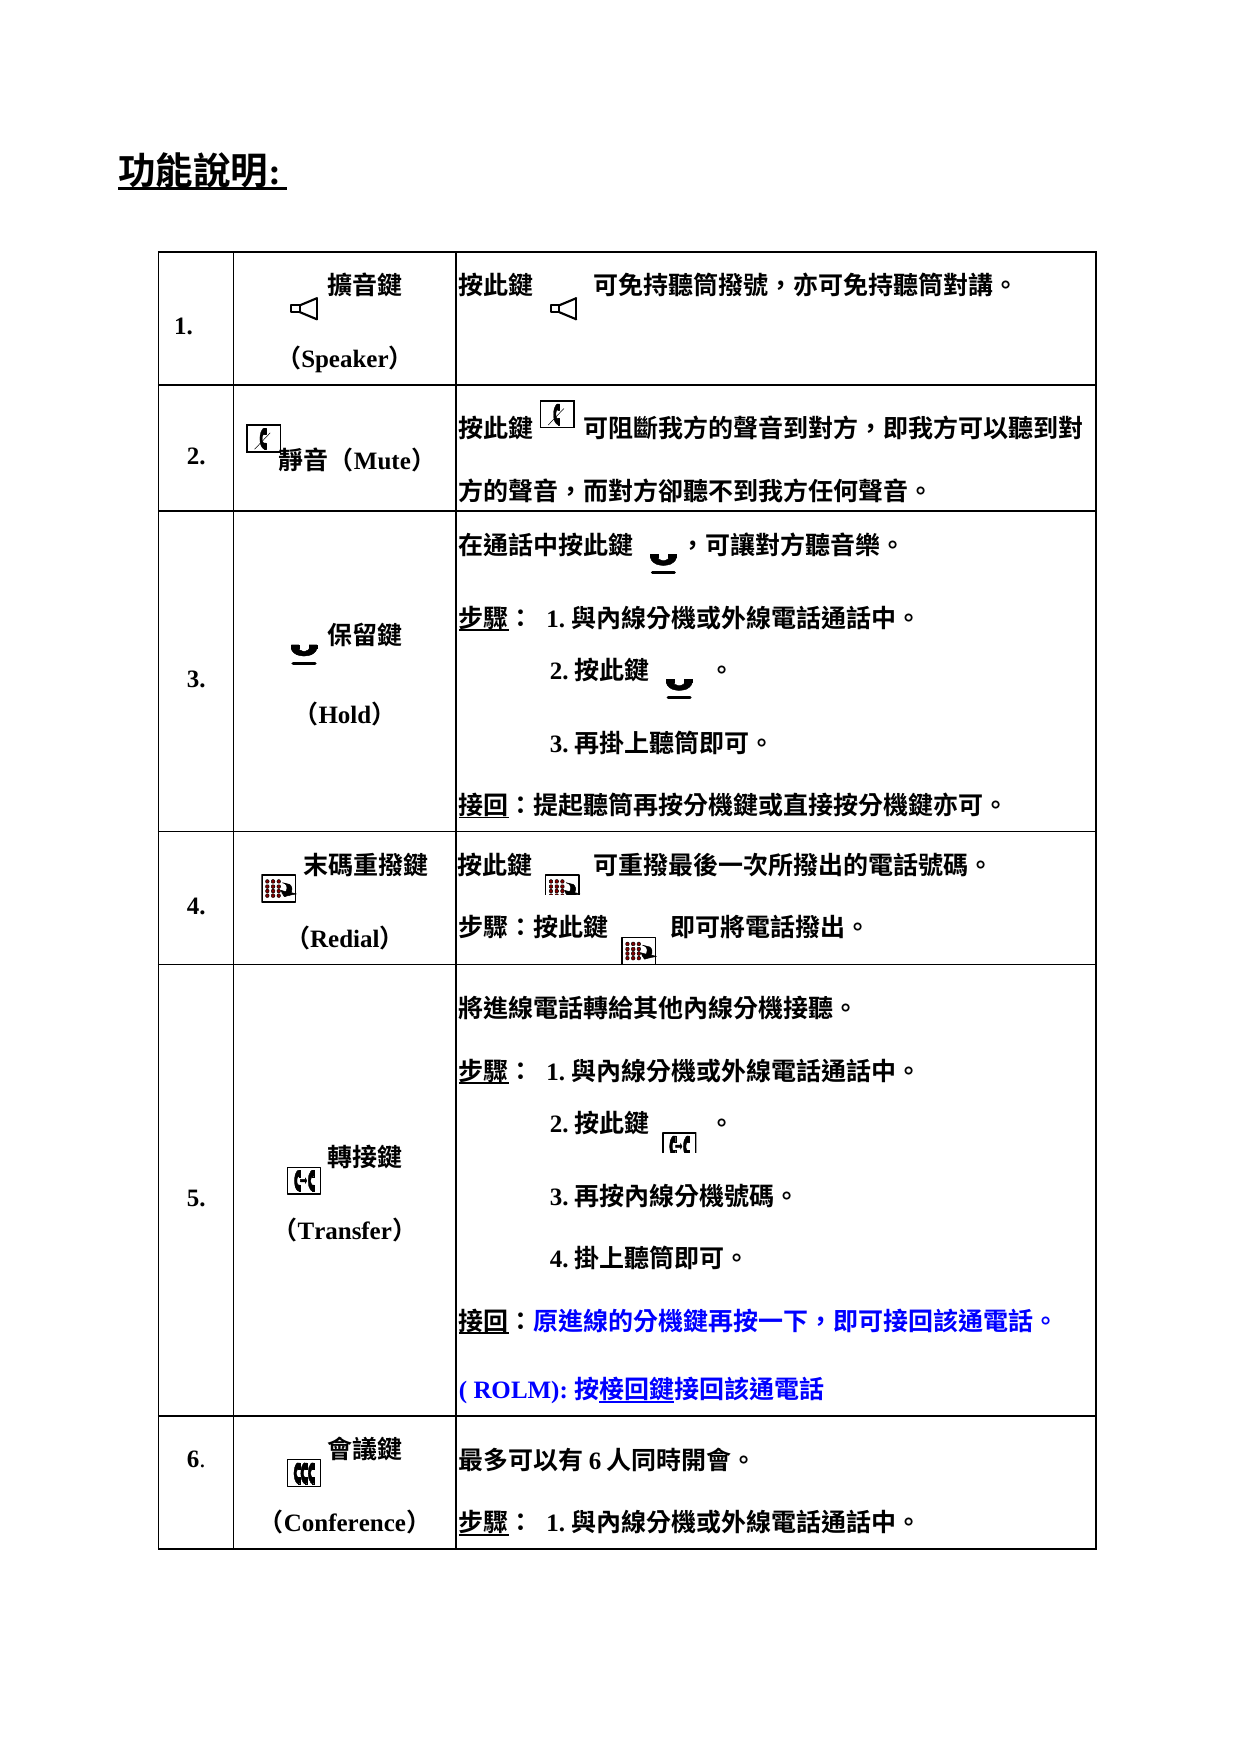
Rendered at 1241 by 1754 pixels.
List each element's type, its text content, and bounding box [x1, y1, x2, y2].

table_cell 保留鍵 （Hold） [234, 512, 455, 831]
table_header 按此鍵 可免持聽筒撥號，亦可免持聽筒對講。 [457, 253, 1095, 384]
table_cell 末碼重撥鍵（Redial） [234, 832, 455, 963]
table_cell 按此鍵 可重撥最後一次所撥出的電話號碼。 步驟：按此鍵 即可將電話撥出。 [457, 832, 1095, 963]
table_cell 3. [159, 512, 233, 831]
table_header 1. [159, 253, 233, 384]
table_header 擴音鍵（Speaker） [234, 253, 455, 384]
table_cell 會議鍵（Conference） [234, 1417, 455, 1548]
table_cell 5. [159, 965, 233, 1415]
table_cell 2. [159, 386, 233, 510]
table_cell 4. [159, 832, 233, 963]
table_cell 靜音（Mute） [234, 386, 455, 510]
table_cell 按此鍵 可阻斷我方的聲音到對方，即我方可以聽到對方的聲音，而對方卻聽不到我方任何聲音。 [457, 386, 1095, 510]
text 功能說明: [118, 126, 1122, 188]
table_cell 6. [159, 1417, 233, 1548]
table_cell 轉接鍵（Transfer） [234, 965, 455, 1415]
table_cell 將進線電話轉給其他內線分機接聽。 步驟： 1. 與內線分機或外線電話通話中。 2. 按此鍵 。 3. 再按內線分機號碼。 4. 掛上聽筒即可。 接回：原進線的分機鍵再按一下，即可接回該通電話。 ( ROLM): 按椄回鍵接回該通電話 [457, 965, 1095, 1415]
table_cell 最多可以有6人同時開會。 步驟： 1. 與內線分機或外線電話通話中。 [457, 1417, 1095, 1548]
table_cell 在通話中按此鍵 ，可讓對方聽音樂。 步驟： 1. 與內線分機或外線電話通話中。 2. 按此鍵 。 3. 再掛上聽筒即可。 接回：提起聽筒再按分機鍵或直接按分機鍵亦可。 [457, 512, 1095, 831]
